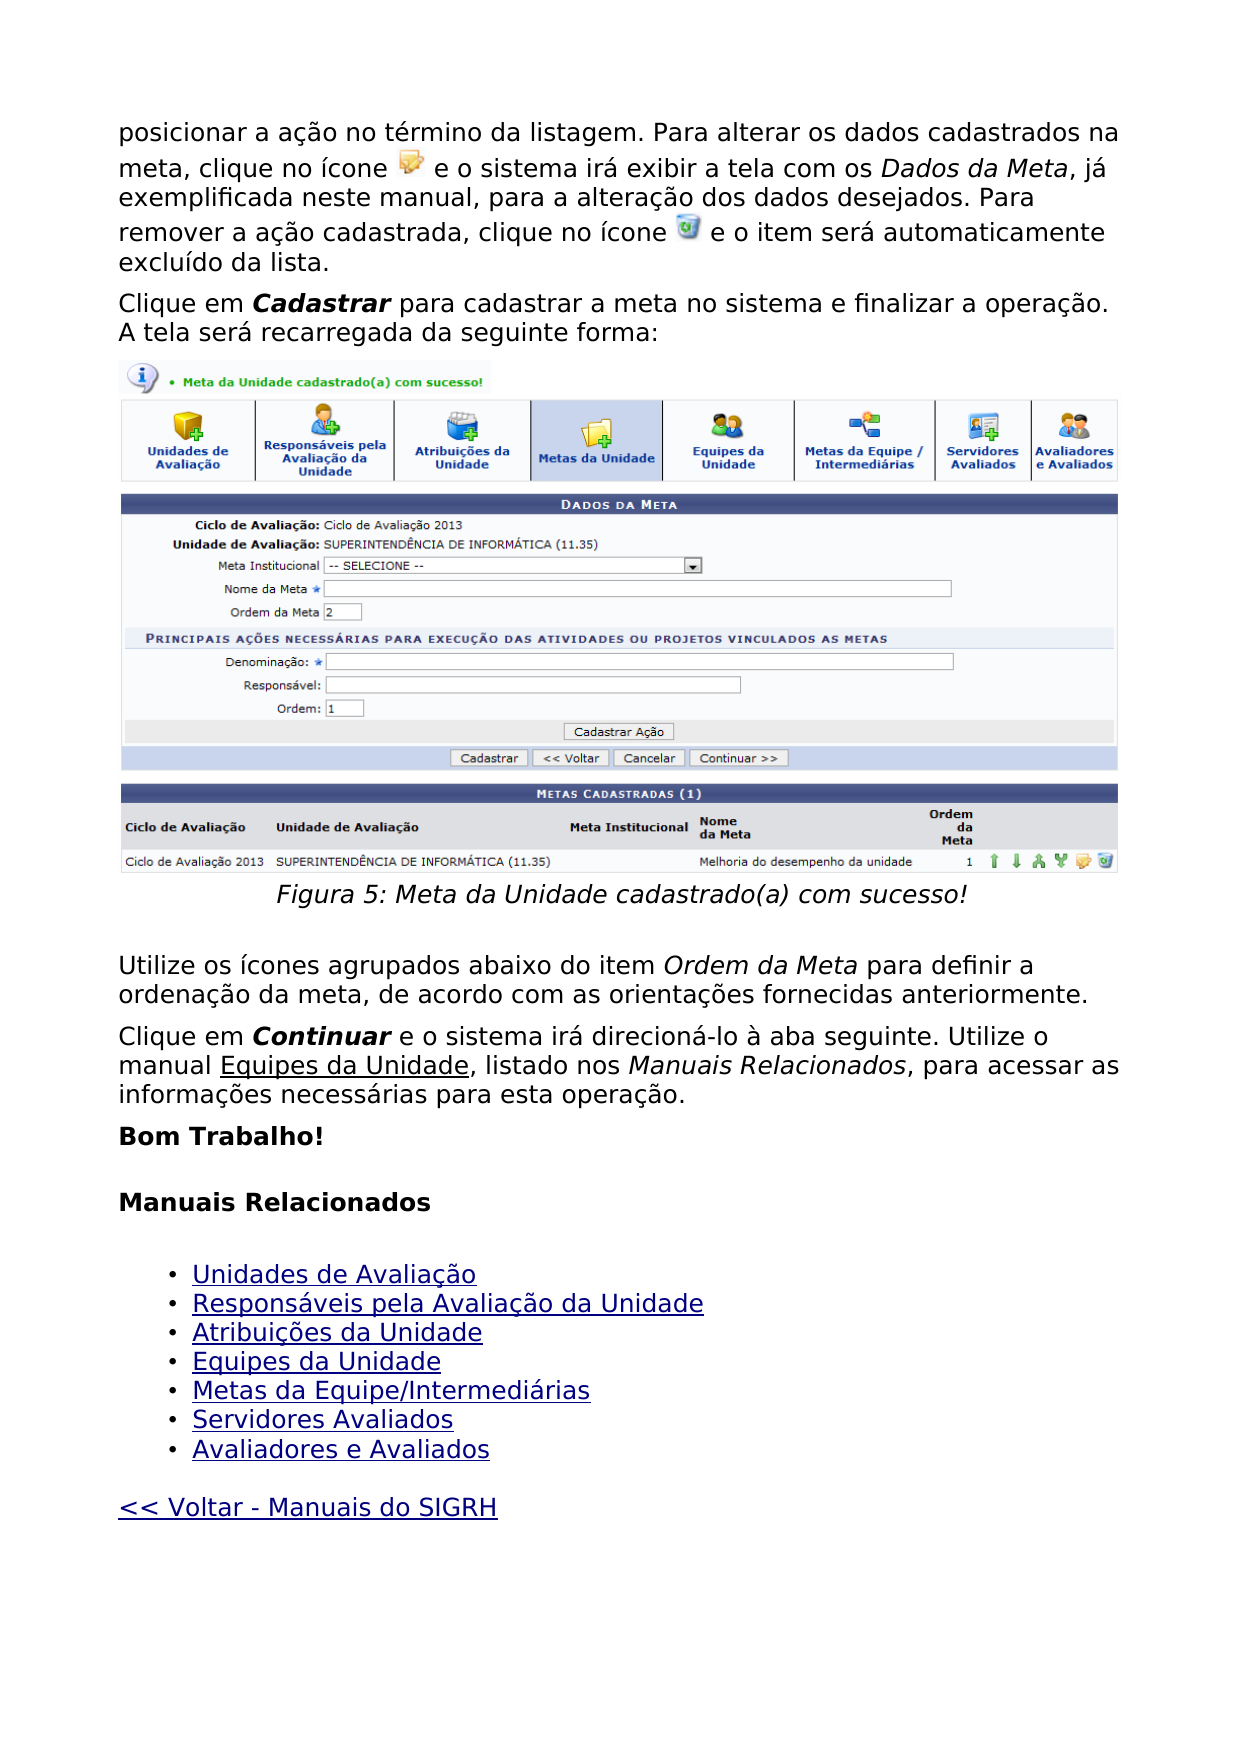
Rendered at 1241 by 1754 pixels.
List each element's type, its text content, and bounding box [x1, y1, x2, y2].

text << Voltar - Manuais do SIGRH [118, 1493, 1122, 1523]
picture [675, 212, 702, 242]
list Avaliadores e Avaliados [177, 1435, 1122, 1464]
list Unidades de Avaliação [177, 1260, 1122, 1289]
text Bom Trabalho! [118, 1122, 1122, 1151]
picture [395, 147, 426, 177]
list Atribuições da Unidade [177, 1318, 1122, 1347]
list Metas da Equipe/Intermediárias [177, 1376, 1122, 1406]
text Clique em Continuar e o sistema irá direcioná-lo à aba seguinte. Utilize o manual Equipes da Unidade, listado nos Manuais Relacionados, para acessar as informações necessárias para esta operação. [118, 1022, 1122, 1109]
list Servidores Avaliados [177, 1406, 1122, 1435]
list Equipes da Unidade [177, 1347, 1122, 1376]
text Figura 5: Meta da Unidade cadastrado(a) com sucesso! [118, 881, 1122, 909]
subtitle Manuais Relacionados [118, 1189, 1122, 1218]
text Utilize os ícones agrupados abaixo do item Ordem da Meta para definir a ordenação da meta, de acordo com as orientações fornecidas anteriormente. [118, 951, 1122, 1009]
list Responsáveis pela Avaliação da Unidade [177, 1289, 1122, 1318]
picture [118, 360, 1123, 881]
text Clique em Cadastrar para cadastrar a meta no sistema e finalizar a operação. A tela será recarregada da seguinte forma: [118, 289, 1122, 348]
text posicionar a ação no término da listagem. Para alterar os dados cadastrados na meta, clique no ícone e o sistema irá exibir a tela com os Dados da Meta, já exemplificada neste manual, para a alteração dos dados desejados. Para remover a ação cadastrada, clique no ícone e o item será automaticamente excluído da lista. [118, 118, 1122, 277]
